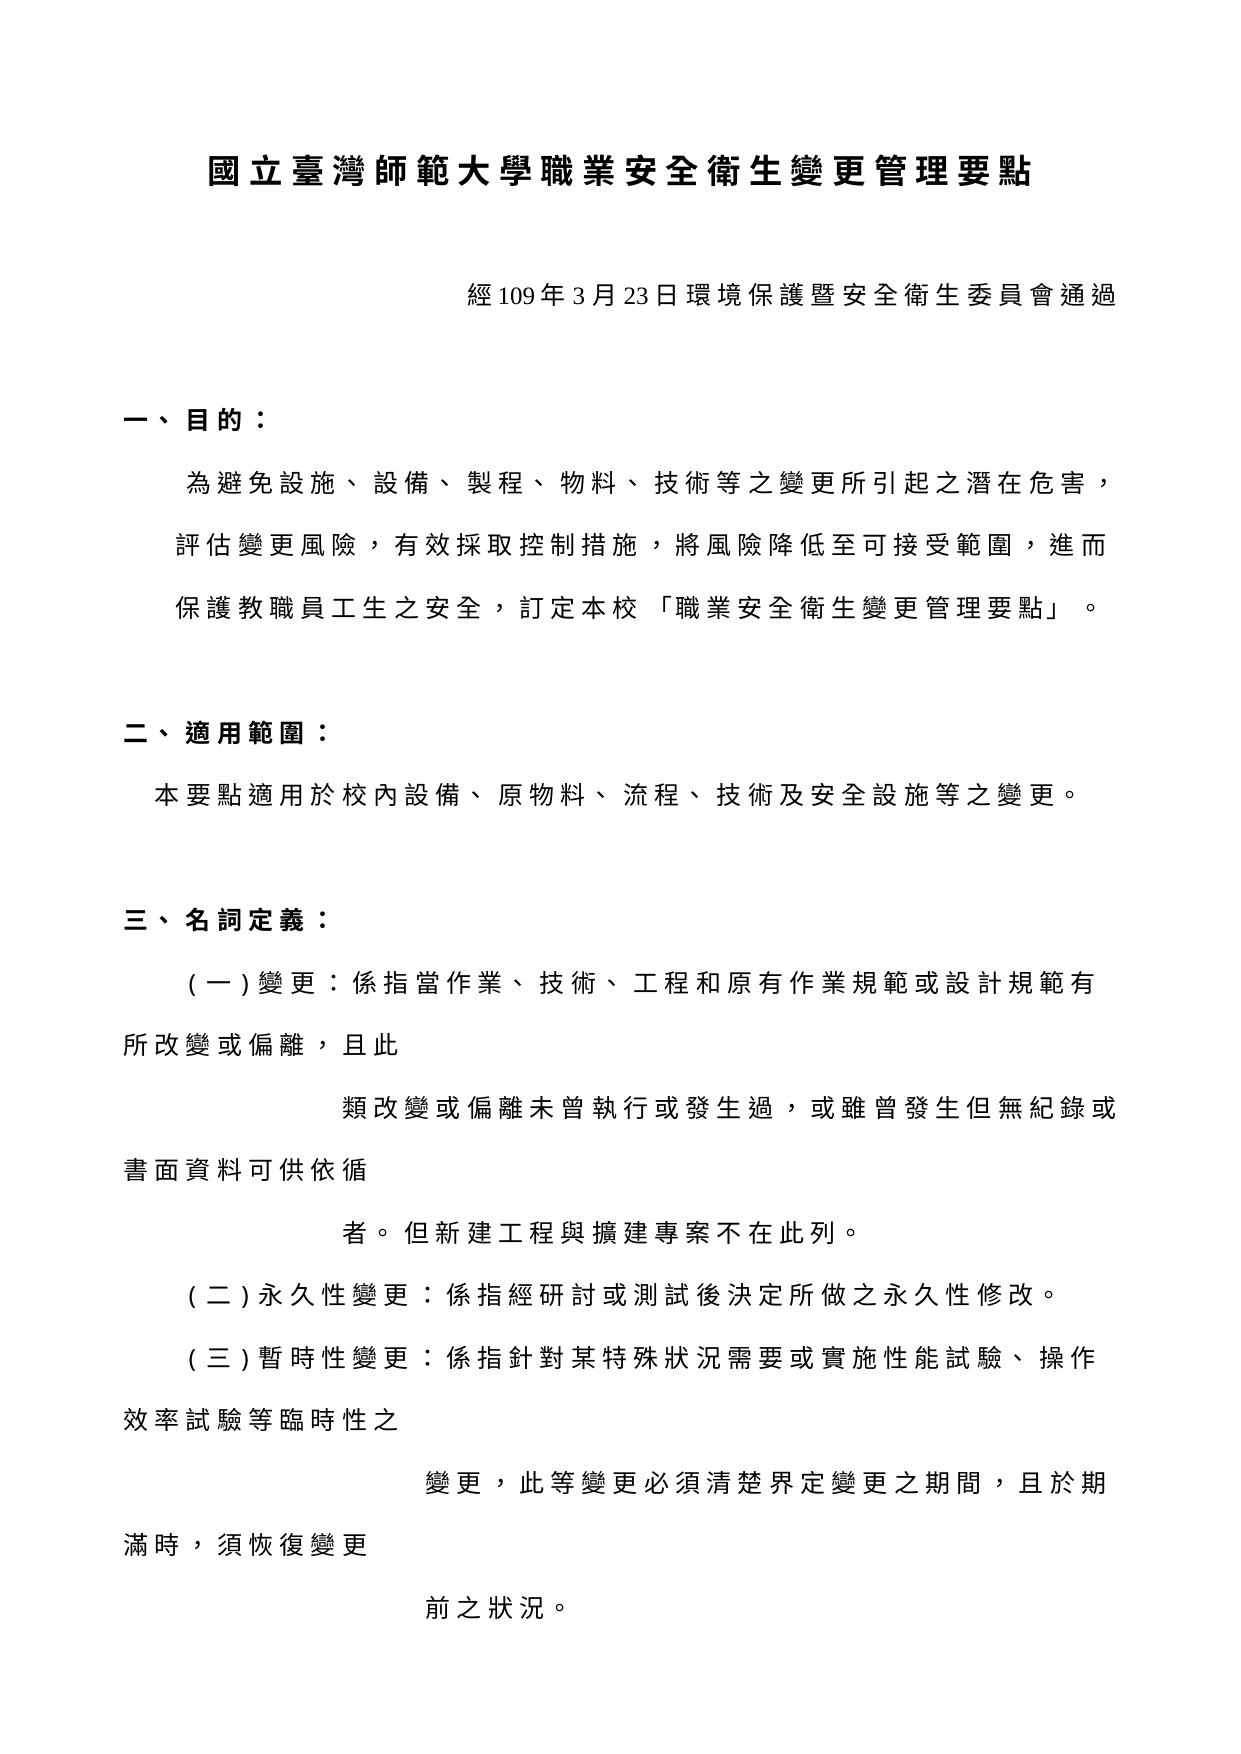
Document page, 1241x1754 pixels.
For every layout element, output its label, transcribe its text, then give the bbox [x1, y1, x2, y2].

text 經109年3月23日環境保護暨安全衛生委員會通過 [120, 252, 1120, 314]
text 類改變或偏離未曾執行或發生過，或雖曾發生但無紀錄或書面資料可供依循 [120, 1064, 1120, 1189]
text 三、名詞定義： [120, 877, 1120, 939]
text 一、目的： [120, 377, 1120, 439]
text (二)永久性變更：係指經研討或測試後決定所做之永久性修改。 [120, 1252, 1120, 1314]
text 為避免設施、設備、製程、物料、技術等之變更所引起之潛在危害，評估變更風險，有效採取控制措施，將風險降低至可接受範圍，進而保護教職員工生之安全，訂定本校「職業安全衛生變更管理要點」。 [120, 439, 1120, 627]
text (三)暫時性變更：係指針對某特殊狀況需要或實施性能試驗、操作效率試驗等臨時性之 [120, 1314, 1120, 1439]
text (一)變更：係指當作業、技術、工程和原有作業規範或設計規範有所改變或偏離，且此 [120, 939, 1120, 1064]
text 前之狀況。 [120, 1564, 1120, 1627]
text 者。但新建工程與擴建專案不在此列。 [120, 1189, 1120, 1252]
text 國立臺灣師範大學職業安全衛生變更管理要點 [120, 127, 1120, 189]
text 本要點適用於校內設備、原物料、流程、技術及安全設施等之變更。 [120, 752, 1120, 814]
text 二、適用範圍： [120, 689, 1120, 752]
text 變更，此等變更必須清楚界定變更之期間，且於期滿時，須恢復變更 [120, 1439, 1120, 1564]
